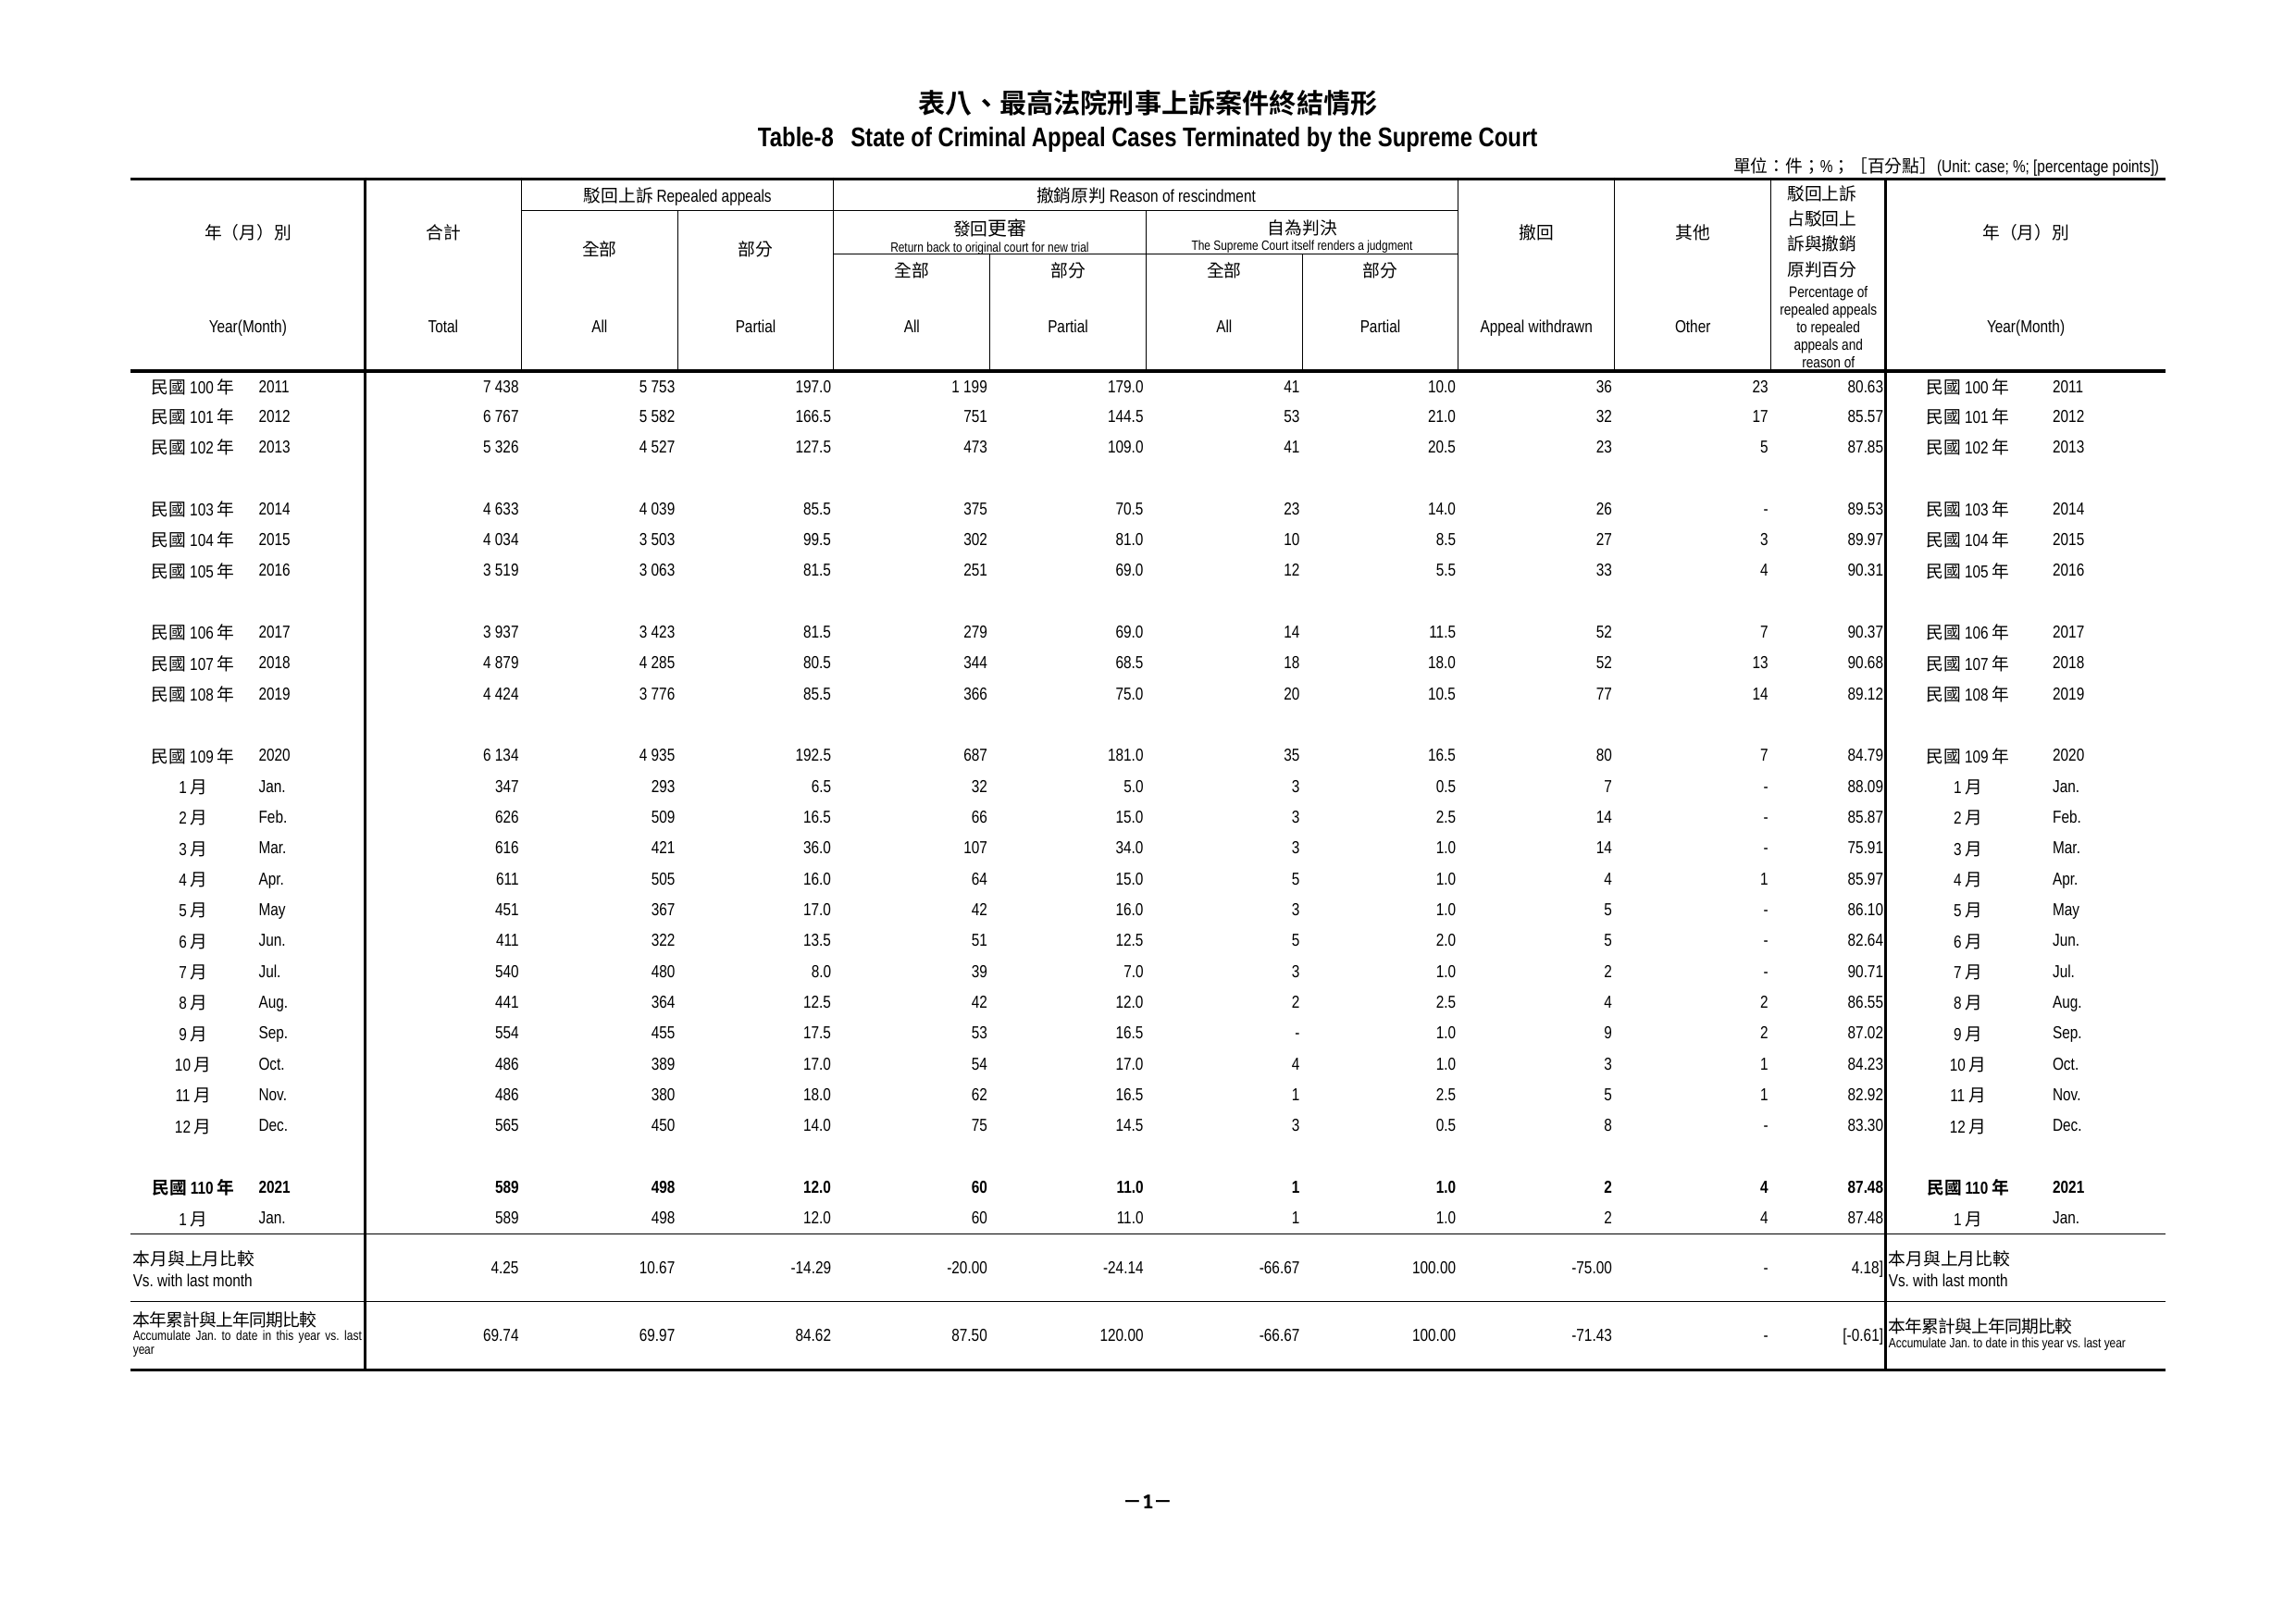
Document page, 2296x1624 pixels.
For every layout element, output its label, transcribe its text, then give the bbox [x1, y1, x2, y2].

table_cell 4 285 [521, 647, 677, 678]
table_cell 1月 [130, 1202, 255, 1233]
table_cell 69.97 [521, 1302, 677, 1368]
table_cell 52 [1458, 647, 1614, 678]
table_cell 民國108年 [1887, 678, 2050, 709]
table_cell 2 [1458, 1172, 1614, 1202]
table_cell - [1615, 1234, 1770, 1301]
table_cell 17.0 [677, 894, 834, 924]
table_cell 全部 [1147, 254, 1302, 283]
table_cell [1302, 462, 1458, 493]
table_cell 2012 [2050, 401, 2166, 431]
table_cell [1146, 586, 1302, 616]
table_cell 66 [834, 801, 989, 832]
table_cell 120.00 [990, 1302, 1146, 1368]
table_cell 498 [521, 1172, 677, 1202]
table_cell - [1615, 924, 1770, 956]
table_header 年（月）別 [130, 180, 364, 283]
table_cell 2011 [2050, 373, 2166, 401]
table_cell Jul. [2050, 956, 2166, 986]
table_cell 26 [1458, 493, 1614, 524]
table_cell 90.37 [1770, 616, 1884, 647]
table_cell 85.57 [1770, 401, 1884, 431]
table_cell 127.5 [677, 431, 834, 462]
table_cell 10月 [1887, 1048, 2050, 1079]
table_cell 192.5 [677, 739, 834, 771]
table_cell Jul. [255, 956, 364, 986]
table_cell 5 753 [521, 373, 677, 401]
table_cell 2016 [2050, 554, 2166, 586]
table_cell 2019 [255, 678, 364, 709]
table_cell Mar. [2050, 832, 2166, 863]
table_cell 2014 [255, 493, 364, 524]
table_cell 450 [521, 1110, 677, 1141]
table_cell Jun. [2050, 924, 2166, 956]
table_cell 14 [1458, 832, 1614, 863]
table_cell [677, 462, 834, 493]
table_cell [521, 709, 677, 739]
table_cell 2020 [2050, 739, 2166, 771]
table_cell 11月 [130, 1079, 255, 1110]
table_cell - [1615, 894, 1770, 924]
table_cell Apr. [2050, 863, 2166, 894]
table_cell 15.0 [990, 801, 1146, 832]
table_cell [1458, 586, 1614, 616]
table_cell 4 [1146, 1048, 1302, 1079]
table_cell 15.0 [990, 863, 1146, 894]
text 單位：件；%；［百分點］(Unit: case; %; [percentage points]) [137, 152, 2159, 178]
table_cell 27 [1458, 524, 1614, 554]
table_cell 民國101年 [1887, 401, 2050, 431]
table_cell 86.10 [1770, 894, 1884, 924]
table_cell 53 [834, 1017, 989, 1048]
table_cell 11.0 [990, 1172, 1146, 1202]
table_header 合計 [366, 180, 521, 283]
table_cell 626 [366, 801, 521, 832]
table_cell 2017 [255, 616, 364, 647]
table_cell 12.5 [677, 986, 834, 1017]
table_cell 3月 [1887, 832, 2050, 863]
table_cell 4 [1458, 863, 1614, 894]
table_cell 4月 [1887, 863, 2050, 894]
table_cell 民國107年 [130, 647, 255, 678]
table_cell 302 [834, 524, 989, 554]
table_cell 344 [834, 647, 989, 678]
table_cell 86.55 [1770, 986, 1884, 1017]
table_cell 5 [1458, 924, 1614, 956]
table_cell 1月 [1887, 1202, 2050, 1233]
table_cell 16.5 [1302, 739, 1458, 771]
table_cell 90.31 [1770, 554, 1884, 586]
table_cell 39 [834, 956, 989, 986]
table_cell -75.00 [1458, 1234, 1614, 1301]
table_cell 2021 [255, 1172, 364, 1202]
table_cell 505 [521, 863, 677, 894]
table_cell 1 [1615, 863, 1770, 894]
table_cell 2018 [255, 647, 364, 678]
table_cell 3 [1146, 1110, 1302, 1141]
table_cell 69.74 [366, 1302, 521, 1368]
table_cell 80 [1458, 739, 1614, 771]
table_cell 486 [366, 1048, 521, 1079]
table_cell Sep. [2050, 1017, 2166, 1048]
table_cell 197.0 [677, 373, 834, 401]
table_cell 10.5 [1302, 678, 1458, 709]
table_cell [366, 586, 521, 616]
table_cell 687 [834, 739, 989, 771]
table_cell 68.5 [990, 647, 1146, 678]
table_cell 2016 [255, 554, 364, 586]
table_cell May [255, 894, 364, 924]
table_cell [2050, 462, 2166, 493]
table_cell 7.0 [990, 956, 1146, 986]
table_cell 9月 [1887, 1017, 2050, 1048]
table_cell 12 [1146, 554, 1302, 586]
table_cell 60 [834, 1172, 989, 1202]
table_cell 69.0 [990, 554, 1146, 586]
table_cell 81.5 [677, 616, 834, 647]
table_cell 1 [1146, 1172, 1302, 1202]
table_cell Jan. [2050, 1202, 2166, 1233]
table_cell 100.00 [1302, 1234, 1458, 1301]
table_header 駁回上訴占駁回上訴與撤銷原判百分比 [1771, 180, 1884, 283]
table_cell 民國105年 [1887, 554, 2050, 586]
table_cell 民國110年 [1887, 1172, 2050, 1202]
table_cell 12月 [130, 1110, 255, 1141]
table_cell 8 [1458, 1110, 1614, 1141]
table_cell 14 [1146, 616, 1302, 647]
table_cell [834, 709, 989, 739]
table_cell May [2050, 894, 2166, 924]
table_cell 2月 [1887, 801, 2050, 832]
table_cell 64 [834, 863, 989, 894]
table_cell 5月 [130, 894, 255, 924]
table_cell 5 582 [521, 401, 677, 431]
table_cell 民國101年 [130, 401, 255, 431]
table_cell 6.5 [677, 771, 834, 801]
table_cell Dec. [255, 1110, 364, 1141]
table_cell 3 [1146, 771, 1302, 801]
table_cell [521, 462, 677, 493]
table_cell 8.5 [1302, 524, 1458, 554]
table_cell 2017 [2050, 616, 2166, 647]
table_cell 23 [1615, 373, 1770, 401]
table_cell [1302, 586, 1458, 616]
table_cell 509 [521, 801, 677, 832]
table_cell 51 [834, 924, 989, 956]
table_cell 5 326 [366, 431, 521, 462]
table_cell 全部 [834, 254, 989, 283]
table_cell [677, 586, 834, 616]
table_cell 17.5 [677, 1017, 834, 1048]
table_cell 部分 [678, 211, 833, 283]
table_cell 3 [1458, 1048, 1614, 1079]
table_cell 421 [521, 832, 677, 863]
table_cell 13.5 [677, 924, 834, 956]
table_cell 10 [1146, 524, 1302, 554]
table_cell 3 519 [366, 554, 521, 586]
text 表八、最高法院刑事上訴案件終結情形 [137, 82, 2159, 121]
table_cell 2011 [255, 373, 364, 401]
table_cell 3月 [130, 832, 255, 863]
table_cell 本月與上月比較 Vs. with last month [1887, 1234, 2166, 1301]
table_cell 4 039 [521, 493, 677, 524]
table_cell 民國106年 [1887, 616, 2050, 647]
table_cell 6 767 [366, 401, 521, 431]
table_cell 6 134 [366, 739, 521, 771]
table_cell [1146, 462, 1302, 493]
table_cell 36.0 [677, 832, 834, 863]
table_cell 5 [1146, 863, 1302, 894]
table_cell - [1146, 1017, 1302, 1048]
table_cell 473 [834, 431, 989, 462]
table_cell 616 [366, 832, 521, 863]
table_cell [366, 709, 521, 739]
table_cell 14.0 [1302, 493, 1458, 524]
table_cell [1615, 462, 1770, 493]
table_cell [-0.61] [1770, 1302, 1884, 1368]
table_cell 民國103年 [1887, 493, 2050, 524]
table_header 撤銷原判Reason of rescindment [834, 180, 1458, 210]
table_cell 279 [834, 616, 989, 647]
table_cell 82.92 [1770, 1079, 1884, 1110]
table_header 年（月）別 [1887, 180, 2166, 283]
table_cell [990, 709, 1146, 739]
table_cell 322 [521, 924, 677, 956]
table_cell 565 [366, 1110, 521, 1141]
table_cell [1770, 709, 1884, 739]
table_cell [1146, 709, 1302, 739]
table_cell 14 [1615, 678, 1770, 709]
table_cell 84.62 [677, 1302, 834, 1368]
table_cell 8月 [1887, 986, 2050, 1017]
table_cell 2019 [2050, 678, 2166, 709]
table_cell 部分 [1303, 254, 1458, 283]
table_cell 7月 [1887, 956, 2050, 986]
table_cell [834, 586, 989, 616]
table_cell 367 [521, 894, 677, 924]
table_cell 4 879 [366, 647, 521, 678]
table_cell 5 [1458, 894, 1614, 924]
table_cell 民國102年 [1887, 431, 2050, 462]
table_cell 16.5 [677, 801, 834, 832]
table_cell 69.0 [990, 616, 1146, 647]
table_cell -14.29 [677, 1234, 834, 1301]
table_cell [255, 1141, 364, 1172]
table_cell 21.0 [1302, 401, 1458, 431]
table_cell Oct. [255, 1048, 364, 1079]
table_cell Total [366, 283, 521, 369]
table_cell 1.0 [1302, 1202, 1458, 1233]
table_cell 2.0 [1302, 924, 1458, 956]
table_cell 2013 [2050, 431, 2166, 462]
table_cell 民國109年 [130, 739, 255, 771]
table_cell 589 [366, 1172, 521, 1202]
table_cell [2050, 586, 2166, 616]
table_cell 380 [521, 1079, 677, 1110]
table_cell 民國108年 [130, 678, 255, 709]
table_cell 347 [366, 771, 521, 801]
table_cell 1 [1615, 1079, 1770, 1110]
table_cell 23 [1146, 493, 1302, 524]
table_cell 90.68 [1770, 647, 1884, 678]
table_cell 87.48 [1770, 1172, 1884, 1202]
table_cell 85.97 [1770, 863, 1884, 894]
table_cell Oct. [2050, 1048, 2166, 1079]
table_cell - [1615, 493, 1770, 524]
table_cell [1770, 1141, 1884, 1172]
table_cell [255, 586, 364, 616]
table_cell Sep. [255, 1017, 364, 1048]
table_cell Nov. [2050, 1079, 2166, 1110]
table_cell 1 [1615, 1048, 1770, 1079]
table_cell Percentage of repealed appeals to repealed appeals and reason of rescindment [1771, 283, 1884, 369]
table_cell 3 [1146, 832, 1302, 863]
table_cell 486 [366, 1079, 521, 1110]
table_cell 33 [1458, 554, 1614, 586]
table_cell 87.02 [1770, 1017, 1884, 1048]
table_cell - [1615, 832, 1770, 863]
table_cell 3 [1615, 524, 1770, 554]
table_cell [2050, 1141, 2166, 1172]
table_cell 75.91 [1770, 832, 1884, 863]
table_cell 1.0 [1302, 832, 1458, 863]
table_cell 62 [834, 1079, 989, 1110]
table_cell Partial [1303, 283, 1458, 369]
table_cell - [1615, 1110, 1770, 1141]
table_cell 3 503 [521, 524, 677, 554]
table_cell 2015 [255, 524, 364, 554]
table_cell 80.5 [677, 647, 834, 678]
table_cell [1302, 1141, 1458, 1172]
table_cell 23 [1458, 431, 1614, 462]
table_cell 89.12 [1770, 678, 1884, 709]
table_cell 451 [366, 894, 521, 924]
table_cell [1458, 462, 1614, 493]
table_cell 389 [521, 1048, 677, 1079]
table_cell 1 199 [834, 373, 989, 401]
table_cell 2月 [130, 801, 255, 832]
table_cell 84.23 [1770, 1048, 1884, 1079]
table_cell 20 [1146, 678, 1302, 709]
table_cell 4 [1458, 986, 1614, 1017]
table_cell [1887, 462, 2050, 493]
table_cell 1 [1146, 1202, 1302, 1233]
table_cell 589 [366, 1202, 521, 1233]
table_cell All [1147, 283, 1302, 369]
table_cell 179.0 [990, 373, 1146, 401]
table_cell 90.71 [1770, 956, 1884, 986]
table_cell 75.0 [990, 678, 1146, 709]
table_cell 4.18] [1770, 1234, 1884, 1301]
table_cell 34.0 [990, 832, 1146, 863]
table_cell 8月 [130, 986, 255, 1017]
table_cell 364 [521, 986, 677, 1017]
table_cell 16.0 [677, 863, 834, 894]
table_cell 6月 [1887, 924, 2050, 956]
table_cell 42 [834, 986, 989, 1017]
table_cell Aug. [255, 986, 364, 1017]
table_cell Dec. [2050, 1110, 2166, 1141]
table_cell 1.0 [1302, 1048, 1458, 1079]
table_cell -24.14 [990, 1234, 1146, 1301]
table_cell 144.5 [990, 401, 1146, 431]
table_cell Jun. [255, 924, 364, 956]
table_cell 3 [1146, 801, 1302, 832]
table_cell Mar. [255, 832, 364, 863]
table_cell [255, 462, 364, 493]
table_cell 17.0 [677, 1048, 834, 1079]
table_cell 77 [1458, 678, 1614, 709]
table_cell 75 [834, 1110, 989, 1141]
table_cell 民國100年 [130, 373, 255, 401]
table_cell 1月 [1887, 771, 2050, 801]
table_cell 540 [366, 956, 521, 986]
table_cell Feb. [2050, 801, 2166, 832]
table_cell 80.63 [1770, 373, 1884, 401]
table_cell 4 [1615, 554, 1770, 586]
table_cell 498 [521, 1202, 677, 1233]
table_cell Jan. [255, 771, 364, 801]
table_cell 0.5 [1302, 771, 1458, 801]
table_cell 2 [1615, 986, 1770, 1017]
table_cell 14.5 [990, 1110, 1146, 1141]
table_cell 85.5 [677, 493, 834, 524]
table_cell 17.0 [990, 1048, 1146, 1079]
table_cell [1302, 709, 1458, 739]
table_cell 6月 [130, 924, 255, 956]
table_cell [1887, 709, 2050, 739]
table_cell 89.53 [1770, 493, 1884, 524]
table_cell 2.5 [1302, 986, 1458, 1017]
table_cell 2014 [2050, 493, 2166, 524]
table_cell 5.0 [990, 771, 1146, 801]
table_cell 11月 [1887, 1079, 2050, 1110]
table_cell 455 [521, 1017, 677, 1048]
table_cell 375 [834, 493, 989, 524]
table_cell 4 034 [366, 524, 521, 554]
table_cell 7 [1458, 771, 1614, 801]
table_cell [1770, 586, 1884, 616]
table_cell 1月 [130, 771, 255, 801]
table_cell [1615, 586, 1770, 616]
table_cell 8.0 [677, 956, 834, 986]
table_cell 民國107年 [1887, 647, 2050, 678]
table_cell 87.48 [1770, 1202, 1884, 1233]
table_cell 4 633 [366, 493, 521, 524]
table_cell 100.00 [1302, 1302, 1458, 1368]
table_cell Aug. [2050, 986, 2166, 1017]
table_cell 17 [1615, 401, 1770, 431]
table_cell 2 [1615, 1017, 1770, 1048]
table_cell 554 [366, 1017, 521, 1048]
table_cell 20.5 [1302, 431, 1458, 462]
table_cell 1.0 [1302, 956, 1458, 986]
table_cell 5 [1458, 1079, 1614, 1110]
table_cell 本年累計與上年同期比較 Accumulate Jan. to date in this year vs. last year [1887, 1302, 2166, 1368]
table_cell 12.5 [990, 924, 1146, 956]
table_cell 2018 [2050, 647, 2166, 678]
table_cell [990, 1141, 1146, 1172]
table_cell Jan. [255, 1202, 364, 1233]
table_cell 32 [834, 771, 989, 801]
table_header 撤回 [1458, 180, 1614, 283]
table_cell [130, 462, 255, 493]
table_cell 70.5 [990, 493, 1146, 524]
table_cell 本月與上月比較 Vs. with last month [130, 1234, 364, 1301]
table_cell 民國102年 [130, 431, 255, 462]
table_cell 2 [1146, 986, 1302, 1017]
table_cell 14.0 [677, 1110, 834, 1141]
table_cell 7 438 [366, 373, 521, 401]
table_cell 2021 [2050, 1172, 2166, 1202]
table_cell 2.5 [1302, 801, 1458, 832]
table_cell 87.85 [1770, 431, 1884, 462]
table_cell 84.79 [1770, 739, 1884, 771]
table_cell 251 [834, 554, 989, 586]
table_cell 5.5 [1302, 554, 1458, 586]
table_cell 3 [1146, 956, 1302, 986]
table_cell 32 [1458, 401, 1614, 431]
table_cell 2013 [255, 431, 364, 462]
table_cell 88.09 [1770, 771, 1884, 801]
table_cell 7月 [130, 956, 255, 986]
table_cell 2 [1458, 956, 1614, 986]
table_cell Other [1615, 283, 1770, 369]
table_cell [2050, 709, 2166, 739]
table_cell 293 [521, 771, 677, 801]
table_cell 7 [1615, 616, 1770, 647]
table_cell [521, 586, 677, 616]
table_cell 1.0 [1302, 1017, 1458, 1048]
table_cell 181.0 [990, 739, 1146, 771]
table_cell 民國109年 [1887, 739, 2050, 771]
table_cell 42 [834, 894, 989, 924]
table_cell 16.0 [990, 894, 1146, 924]
table_cell [130, 709, 255, 739]
table_cell [1458, 1141, 1614, 1172]
table_cell 107 [834, 832, 989, 863]
table_cell -66.67 [1146, 1234, 1302, 1301]
table_cell All [522, 283, 677, 369]
table_cell [1887, 586, 2050, 616]
table_cell 1.0 [1302, 1172, 1458, 1202]
table_cell 85.87 [1770, 801, 1884, 832]
table_cell 民國106年 [130, 616, 255, 647]
table_cell [1458, 709, 1614, 739]
table_cell Year(Month) [1887, 283, 2166, 369]
table_cell 3 776 [521, 678, 677, 709]
table_cell 36 [1458, 373, 1614, 401]
table_cell 4 [1615, 1202, 1770, 1233]
table_cell 10.0 [1302, 373, 1458, 401]
table_cell Nov. [255, 1079, 364, 1110]
table_cell 5月 [1887, 894, 2050, 924]
table_cell 民國103年 [130, 493, 255, 524]
table_cell 2020 [255, 739, 364, 771]
table_cell 751 [834, 401, 989, 431]
table_cell 4 935 [521, 739, 677, 771]
table_cell 12.0 [990, 986, 1146, 1017]
table_cell 民國104年 [130, 524, 255, 554]
table_cell 2.5 [1302, 1079, 1458, 1110]
table_cell [677, 1141, 834, 1172]
table_header 其他 [1615, 180, 1770, 283]
table_cell 10.67 [521, 1234, 677, 1301]
table_cell 3 063 [521, 554, 677, 586]
table_cell 民國104年 [1887, 524, 2050, 554]
table_cell Apr. [255, 863, 364, 894]
table_cell 10月 [130, 1048, 255, 1079]
table_cell 4月 [130, 863, 255, 894]
table_cell 本年累計與上年同期比較 Accumulate Jan. to date in this year vs. last year [130, 1302, 364, 1368]
table_cell 82.64 [1770, 924, 1884, 956]
table_cell 35 [1146, 739, 1302, 771]
table_cell Year(Month) [130, 283, 364, 369]
table_cell 16.5 [990, 1079, 1146, 1110]
table_cell 13 [1615, 647, 1770, 678]
table_cell -20.00 [834, 1234, 989, 1301]
table_cell [834, 462, 989, 493]
table_cell 4 [1615, 1172, 1770, 1202]
table_cell -71.43 [1458, 1302, 1614, 1368]
table_cell 81.5 [677, 554, 834, 586]
table_cell [366, 462, 521, 493]
table_cell 0.5 [1302, 1110, 1458, 1141]
table_cell 109.0 [990, 431, 1146, 462]
table_cell 1.0 [1302, 863, 1458, 894]
table_cell 14 [1458, 801, 1614, 832]
table_cell 4.25 [366, 1234, 521, 1301]
text Table-8 State of Criminal Appeal Cases Terminated by the Supreme Court [137, 121, 2159, 152]
table_cell 3 423 [521, 616, 677, 647]
table_cell 9 [1458, 1017, 1614, 1048]
table_cell - [1615, 956, 1770, 986]
table_cell 自為判決 The Supreme Court itself renders a judgment [1147, 211, 1458, 254]
table_cell Jan. [2050, 771, 2166, 801]
table_cell [990, 462, 1146, 493]
table_cell 53 [1146, 401, 1302, 431]
table_cell [366, 1141, 521, 1172]
table_cell [1615, 1141, 1770, 1172]
table_cell 9月 [130, 1017, 255, 1048]
table_cell 83.30 [1770, 1110, 1884, 1141]
table_cell [255, 709, 364, 739]
table_cell 2012 [255, 401, 364, 431]
table_cell 366 [834, 678, 989, 709]
table_cell 89.97 [1770, 524, 1884, 554]
table_cell 1 [1146, 1079, 1302, 1110]
table_cell 60 [834, 1202, 989, 1233]
table_cell 1.0 [1302, 894, 1458, 924]
table_cell 52 [1458, 616, 1614, 647]
table_cell 41 [1146, 431, 1302, 462]
table_cell [1615, 709, 1770, 739]
table_cell 480 [521, 956, 677, 986]
table_cell - [1615, 801, 1770, 832]
table_cell 4 424 [366, 678, 521, 709]
table_cell [130, 1141, 255, 1172]
table_header 駁回上訴Repealed appeals [522, 180, 833, 210]
table_cell 5 [1615, 431, 1770, 462]
table_cell 民國100年 [1887, 373, 2050, 401]
table_cell 11.0 [990, 1202, 1146, 1233]
table_cell Partial [990, 283, 1146, 369]
table_cell -66.67 [1146, 1302, 1302, 1368]
table_cell 全部 [522, 211, 677, 283]
table_cell - [1615, 771, 1770, 801]
table_cell 12.0 [677, 1202, 834, 1233]
table_cell 11.5 [1302, 616, 1458, 647]
table_cell [130, 586, 255, 616]
table_cell Partial [678, 283, 833, 369]
table_cell 87.50 [834, 1302, 989, 1368]
table_cell 4 527 [521, 431, 677, 462]
table_cell 3 937 [366, 616, 521, 647]
table_cell [1887, 1141, 2050, 1172]
table_cell 166.5 [677, 401, 834, 431]
table_cell Appeal withdrawn [1458, 283, 1614, 369]
table_cell 611 [366, 863, 521, 894]
table_cell 部分 [990, 254, 1146, 283]
table_cell All [834, 283, 989, 369]
table_cell 12月 [1887, 1110, 2050, 1141]
table_cell [834, 1141, 989, 1172]
table_cell 41 [1146, 373, 1302, 401]
table_cell 85.5 [677, 678, 834, 709]
table_cell 99.5 [677, 524, 834, 554]
table_cell 81.0 [990, 524, 1146, 554]
table_cell 18 [1146, 647, 1302, 678]
table_cell 441 [366, 986, 521, 1017]
table_cell 5 [1146, 924, 1302, 956]
table_cell - [1615, 1302, 1770, 1368]
table_cell 18.0 [677, 1079, 834, 1110]
table_cell [521, 1141, 677, 1172]
table_cell [1770, 462, 1884, 493]
table_cell 2 [1458, 1202, 1614, 1233]
table_cell 發回更審 Return back to original court for new trial [834, 211, 1146, 254]
table_cell Feb. [255, 801, 364, 832]
table_cell [677, 709, 834, 739]
table_cell 54 [834, 1048, 989, 1079]
table_cell 民國110年 [130, 1172, 255, 1202]
table_cell 7 [1615, 739, 1770, 771]
table_cell 2015 [2050, 524, 2166, 554]
table_cell 民國105年 [130, 554, 255, 586]
table_cell 411 [366, 924, 521, 956]
table_cell 18.0 [1302, 647, 1458, 678]
table_cell 3 [1146, 894, 1302, 924]
table_cell 16.5 [990, 1017, 1146, 1048]
table_cell 12.0 [677, 1172, 834, 1202]
table_cell [1146, 1141, 1302, 1172]
table_cell [990, 586, 1146, 616]
